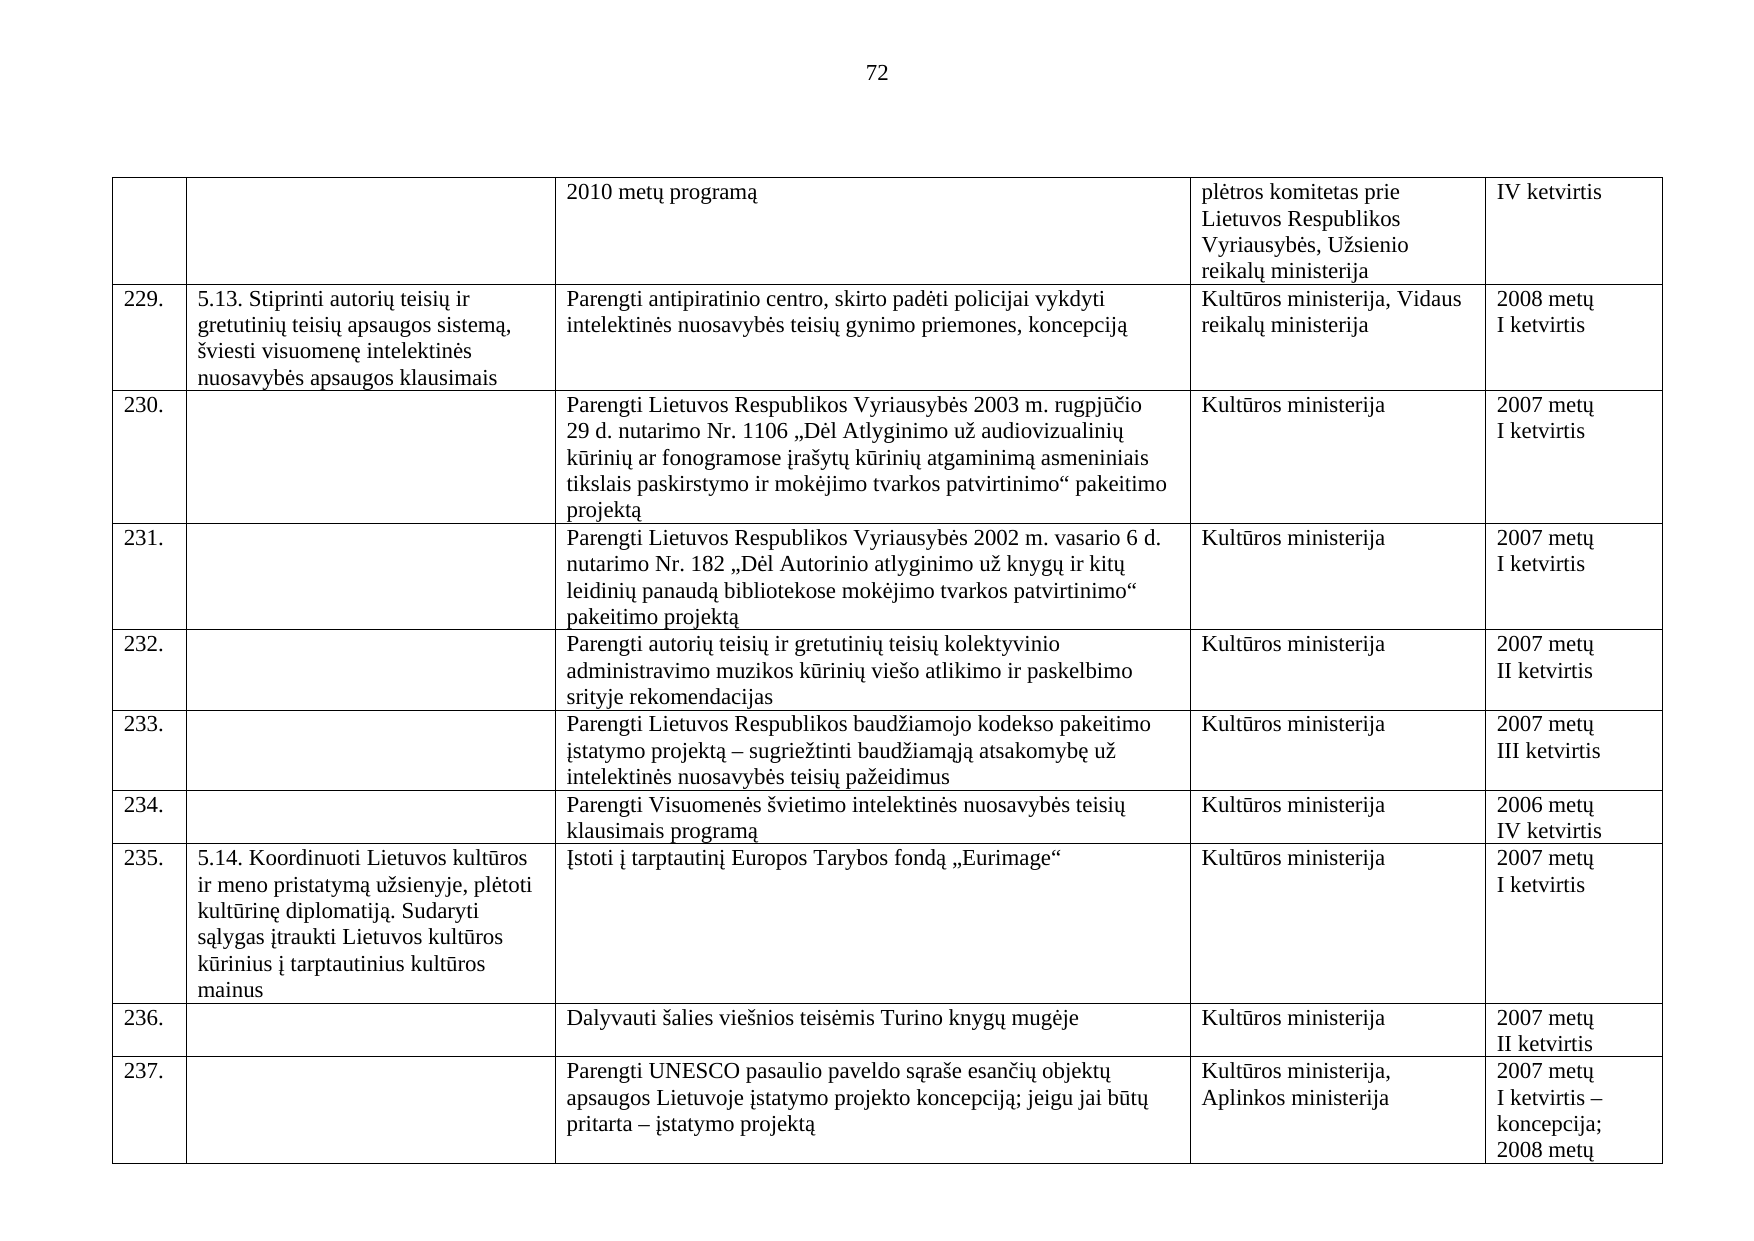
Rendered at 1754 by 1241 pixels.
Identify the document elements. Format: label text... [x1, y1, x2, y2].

table_cell Kultūros ministerija, Vidaus reikalų ministerija [1191, 285, 1485, 390]
table_cell Kultūros ministerija [1191, 391, 1485, 523]
table_cell 5.13. Stiprinti autorių teisių ir gretutinių teisių apsaugos sistemą, šviesti visuomenę intelektinės nuosavybės apsaugos klausimais [187, 285, 555, 390]
table_cell 2007 metų I ketvirtis [1486, 524, 1662, 629]
table_cell 237. [113, 1057, 186, 1163]
table_cell Kultūros ministerija [1191, 791, 1485, 843]
table_cell 2007 metų I ketvirtis [1486, 391, 1662, 523]
table_cell [187, 791, 555, 843]
table_cell [187, 178, 555, 284]
table_cell 2008 metų I ketvirtis [1486, 285, 1662, 390]
table_cell IV ketvirtis [1486, 178, 1662, 284]
table_cell 232. [113, 630, 186, 709]
table_cell [187, 1057, 555, 1163]
table_cell 2006 metų IV ketvirtis [1486, 791, 1662, 843]
table_cell [187, 391, 555, 523]
table_cell Parengti Lietuvos Respublikos baudžiamojo kodekso pakeitimo įstatymo projektą – sugriežtinti baudžiamąją atsakomybę už intelektinės nuosavybės teisių pažeidimus [556, 711, 1190, 789]
table_cell 236. [113, 1004, 186, 1056]
table_cell plėtros komitetas prie Lietuvos Respublikos Vyriausybės, Užsienio reikalų ministerija [1191, 178, 1485, 284]
table_cell Kultūros ministerija [1191, 524, 1485, 629]
table_cell 234. [113, 791, 186, 843]
table_cell Parengti Visuomenės švietimo intelektinės nuosavybės teisių klausimais programą [556, 791, 1190, 843]
table_cell Kultūros ministerija [1191, 1004, 1485, 1056]
table_cell 2007 metų II ketvirtis [1486, 1004, 1662, 1056]
table_cell [187, 630, 555, 709]
table_cell 229. [113, 285, 186, 390]
table_cell Parengti Lietuvos Respublikos Vyriausybės 2003 m. rugpjūčio 29 d. nutarimo Nr. 1106 „Dėl Atlyginimo už audiovizualinių kūrinių ar fonogramose įrašytų kūrinių atgaminimą asmeniniais tikslais paskirstymo ir mokėjimo tvarkos patvirtinimo“ pakeitimo projektą [556, 391, 1190, 523]
table_cell Parengti autorių teisių ir gretutinių teisių kolektyvinio administravimo muzikos kūrinių viešo atlikimo ir paskelbimo srityje rekomendacijas [556, 630, 1190, 709]
table_cell 2007 metų I ketvirtis [1486, 844, 1662, 1002]
table_cell Kultūros ministerija [1191, 711, 1485, 789]
table_cell 2007 metų I ketvirtis – koncepcija; 2008 metų [1486, 1057, 1662, 1163]
table_cell 5.14. Koordinuoti Lietuvos kultūros ir meno pristatymą užsienyje, plėtoti kultūrinę diplomatiją. Sudaryti sąlygas įtraukti Lietuvos kultūros kūrinius į tarptautinius kultūros mainus [187, 844, 555, 1002]
table_cell Įstoti į tarptautinį Europos Tarybos fondą „Eurimage“ [556, 844, 1190, 1002]
table_cell [187, 524, 555, 629]
table_cell 233. [113, 711, 186, 789]
table_cell [113, 178, 186, 284]
table_cell 235. [113, 844, 186, 1002]
table_cell Kultūros ministerija [1191, 630, 1485, 709]
table_cell [187, 711, 555, 789]
table_cell 2007 metų III ketvirtis [1486, 711, 1662, 789]
table_cell [187, 1004, 555, 1056]
table_cell 2007 metų II ketvirtis [1486, 630, 1662, 709]
table_cell 230. [113, 391, 186, 523]
table_cell 2010 metų programą [556, 178, 1190, 284]
table_cell Parengti UNESCO pasaulio paveldo sąraše esančių objektų apsaugos Lietuvoje įstatymo projekto koncepciją; jeigu jai būtų pritarta – įstatymo projektą [556, 1057, 1190, 1163]
table_cell Kultūros ministerija, Aplinkos ministerija [1191, 1057, 1485, 1163]
table_cell Parengti Lietuvos Respublikos Vyriausybės 2002 m. vasario 6 d. nutarimo Nr. 182 „Dėl Autorinio atlyginimo už knygų ir kitų leidinių panaudą bibliotekose mokėjimo tvarkos patvirtinimo“ pakeitimo projektą [556, 524, 1190, 629]
table_cell 231. [113, 524, 186, 629]
table_cell Dalyvauti šalies viešnios teisėmis Turino knygų mugėje [556, 1004, 1190, 1056]
table_cell Parengti antipiratinio centro, skirto padėti policijai vykdyti intelektinės nuosavybės teisių gynimo priemones, koncepciją [556, 285, 1190, 390]
table_cell Kultūros ministerija [1191, 844, 1485, 1002]
